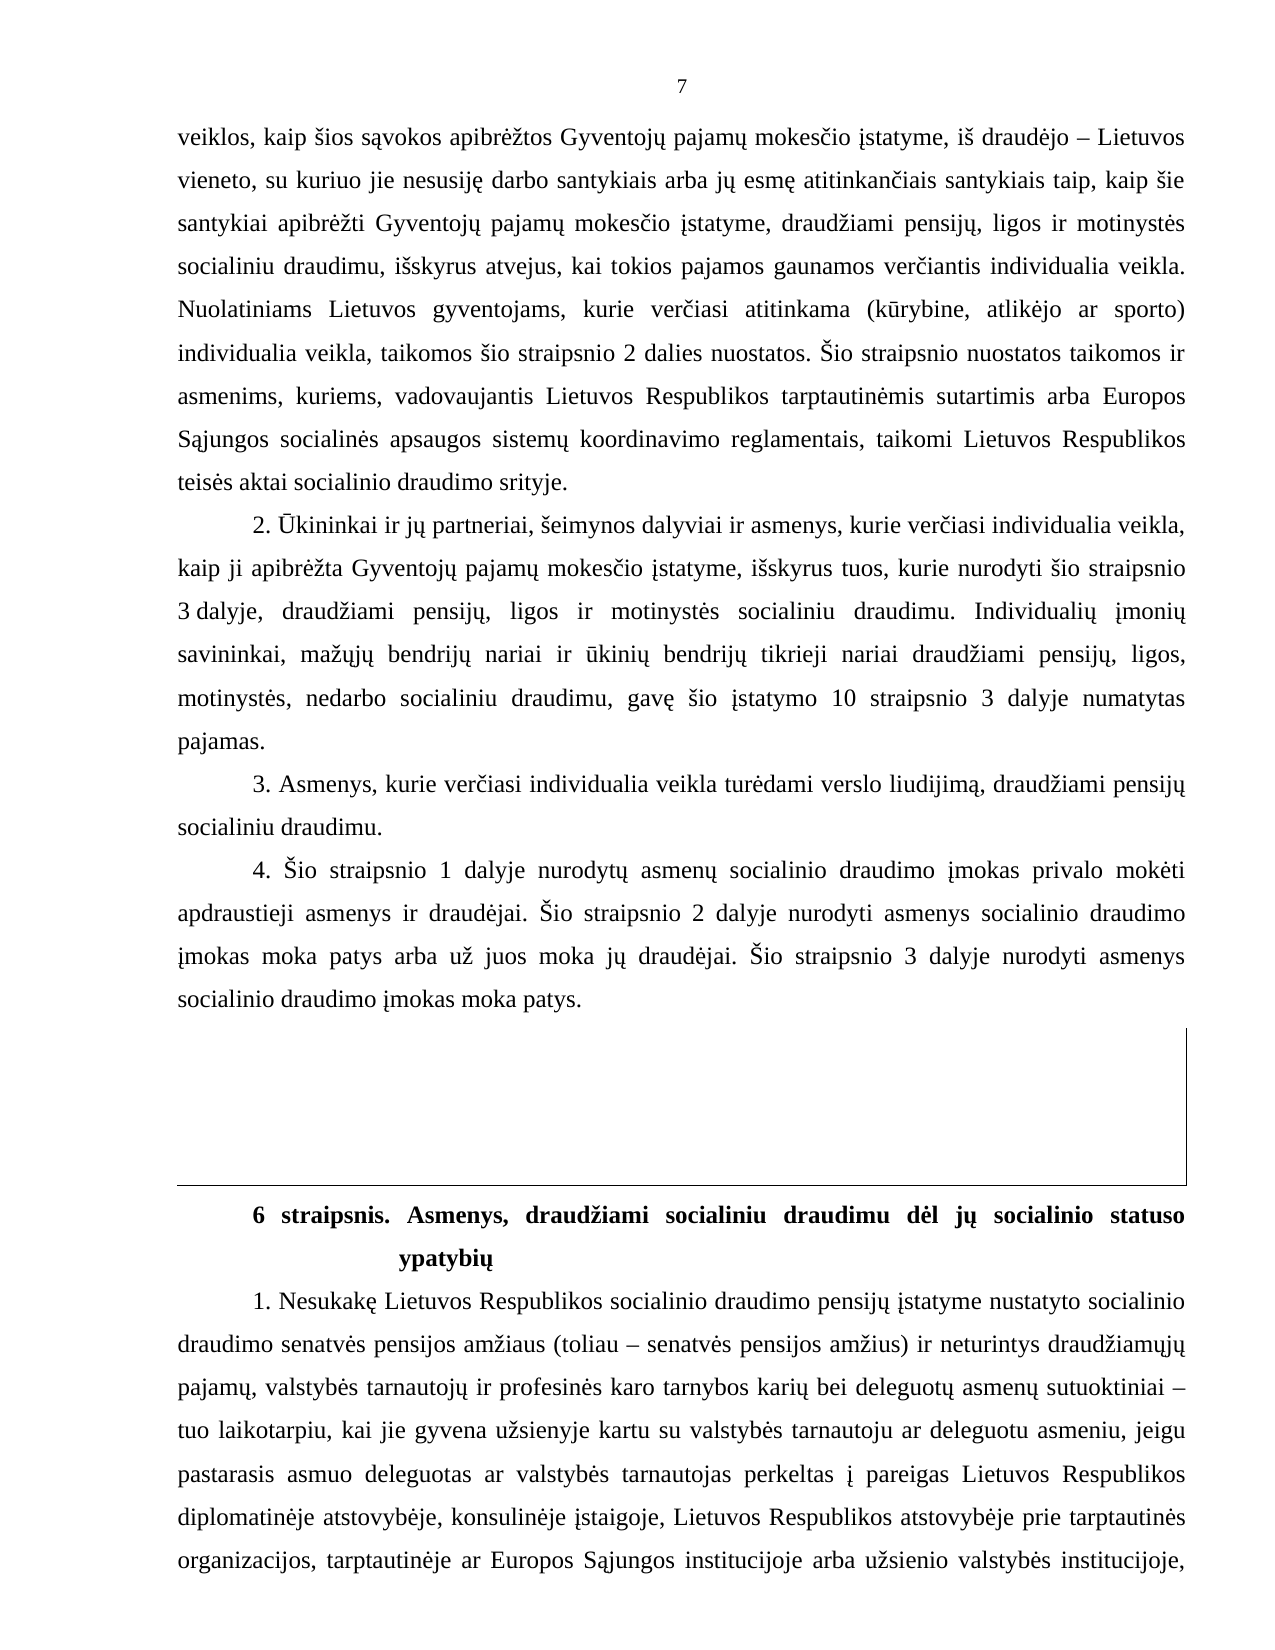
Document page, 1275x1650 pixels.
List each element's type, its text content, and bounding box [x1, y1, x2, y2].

text 2. Ūkininkai ir jų partneriai, šeimynos dalyviai ir asmenys, kurie verčiasi individualia veikla, kaip ji apibrėžta Gyventojų pajamų mokesčio įstatyme, išskyrus tuos, kurie nurodyti šio straipsnio 3 dalyje, draudžiami pensijų, ligos ir motinystės socialiniu draudimu. Individualių įmonių savininkai, mažųjų bendrijų nariai ir ūkinių bendrijų tikrieji nariai draudžiami pensijų, ligos, motinystės, nedarbo socialiniu draudimu, gavę šio įstatymo 10 straipsnio 3 dalyje numatytas pajamas. [177, 510, 1186, 754]
text veiklos, kaip šios sąvokos apibrėžtos Gyventojų pajamų mokesčio įstatyme, iš draudėjo – Lietuvos vieneto, su kuriuo jie nesusiję darbo santykiais arba jų esmę atitinkančiais santykiais taip, kaip šie santykiai apibrėžti Gyventojų pajamų mokesčio įstatyme, draudžiami pensijų, ligos ir motinystės socialiniu draudimu, išskyrus atvejus, kai tokios pajamos gaunamos verčiantis individualia veikla. Nuolatiniams Lietuvos gyventojams, kurie verčiasi atitinkama (kūrybine, atlikėjo ar sporto) individualia veikla, taikomos šio straipsnio 2 dalies nuostatos. Šio straipsnio nuostatos taikomos ir asmenims, kuriems, vadovaujantis Lietuvos Respublikos tarptautinėmis sutartimis arba Europos Sąjungos socialinės apsaugos sistemų koordinavimo reglamentais, taikomi Lietuvos Respublikos teisės aktai socialinio draudimo srityje. [177, 122, 1186, 496]
text 1. Nesukakę Lietuvos Respublikos socialinio draudimo pensijų įstatyme nustatyto socialinio draudimo senatvės pensijos amžiaus (toliau – senatvės pensijos amžius) ir neturintys draudžiamųjų pajamų, valstybės tarnautojų ir profesinės karo tarnybos karių bei deleguotų asmenų sutuoktiniai – tuo laikotarpiu, kai jie gyvena užsienyje kartu su valstybės tarnautoju ar deleguotu asmeniu, jeigu pastarasis asmuo deleguotas ar valstybės tarnautojas perkeltas į pareigas Lietuvos Respublikos diplomatinėje atstovybėje, konsulinėje įstaigoje, Lietuvos Respublikos atstovybėje prie tarptautinės organizacijos, tarptautinėje ar Europos Sąjungos institucijoje arba užsienio valstybės institucijoje, [177, 1286, 1186, 1574]
text 6 straipsnis. Asmenys, draudžiami socialiniu draudimu dėl jų socialinio statuso ypatybių [252, 1200, 1186, 1272]
text 4. Šio straipsnio 1 dalyje nurodytų asmenų socialinio draudimo įmokas privalo mokėti apdraustieji asmenys ir draudėjai. Šio straipsnio 2 dalyje nurodyti asmenys socialinio draudimo įmokas moka patys arba už juos moka jų draudėjai. Šio straipsnio 3 dalyje nurodyti asmenys socialinio draudimo įmokas moka patys. [177, 855, 1186, 1013]
text 3. Asmenys, kurie verčiasi individualia veikla turėdami verslo liudijimą, draudžiami pensijų socialiniu draudimu. [177, 769, 1186, 841]
